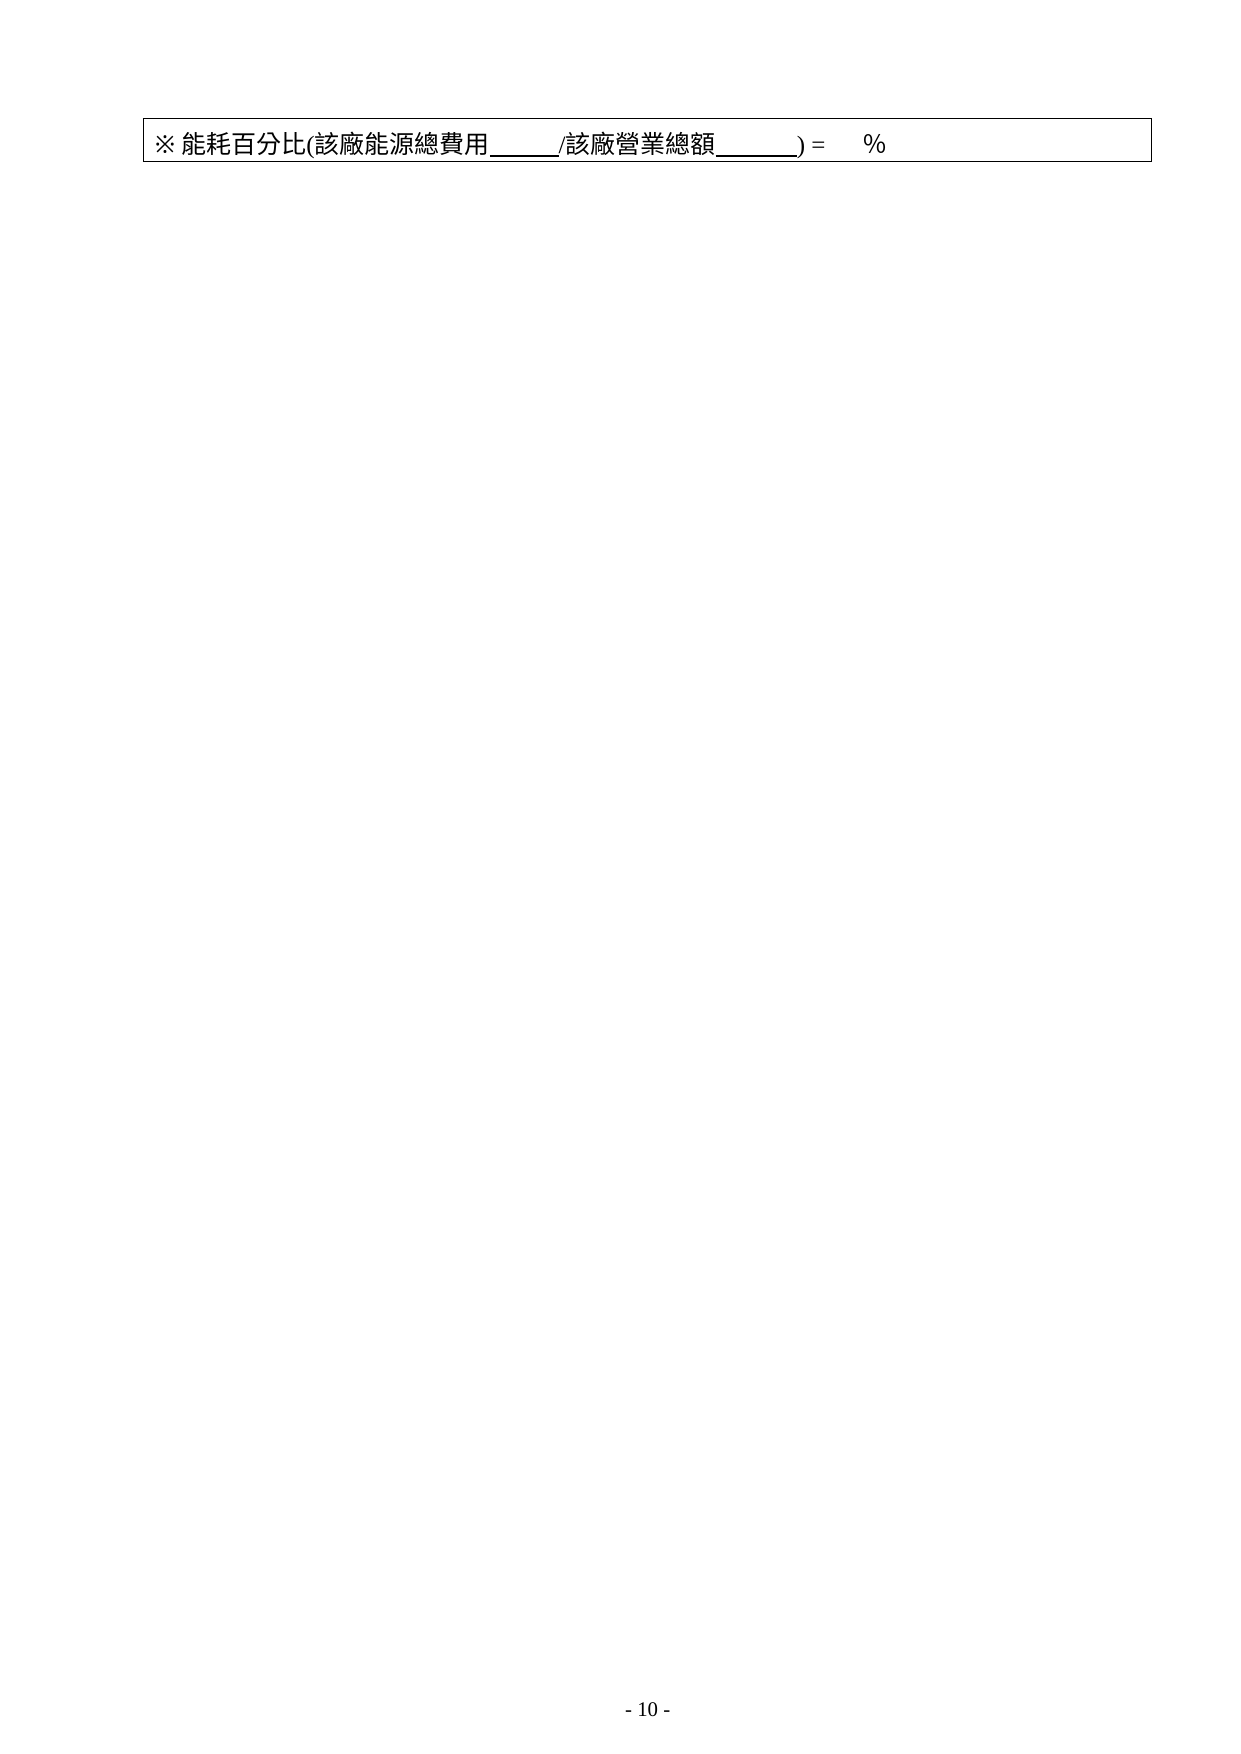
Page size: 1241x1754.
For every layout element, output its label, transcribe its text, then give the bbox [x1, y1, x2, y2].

table_cell ※ 能耗百分比(該廠能源總費用 /該廠營業總額 ) = ％ [144, 119, 1151, 161]
